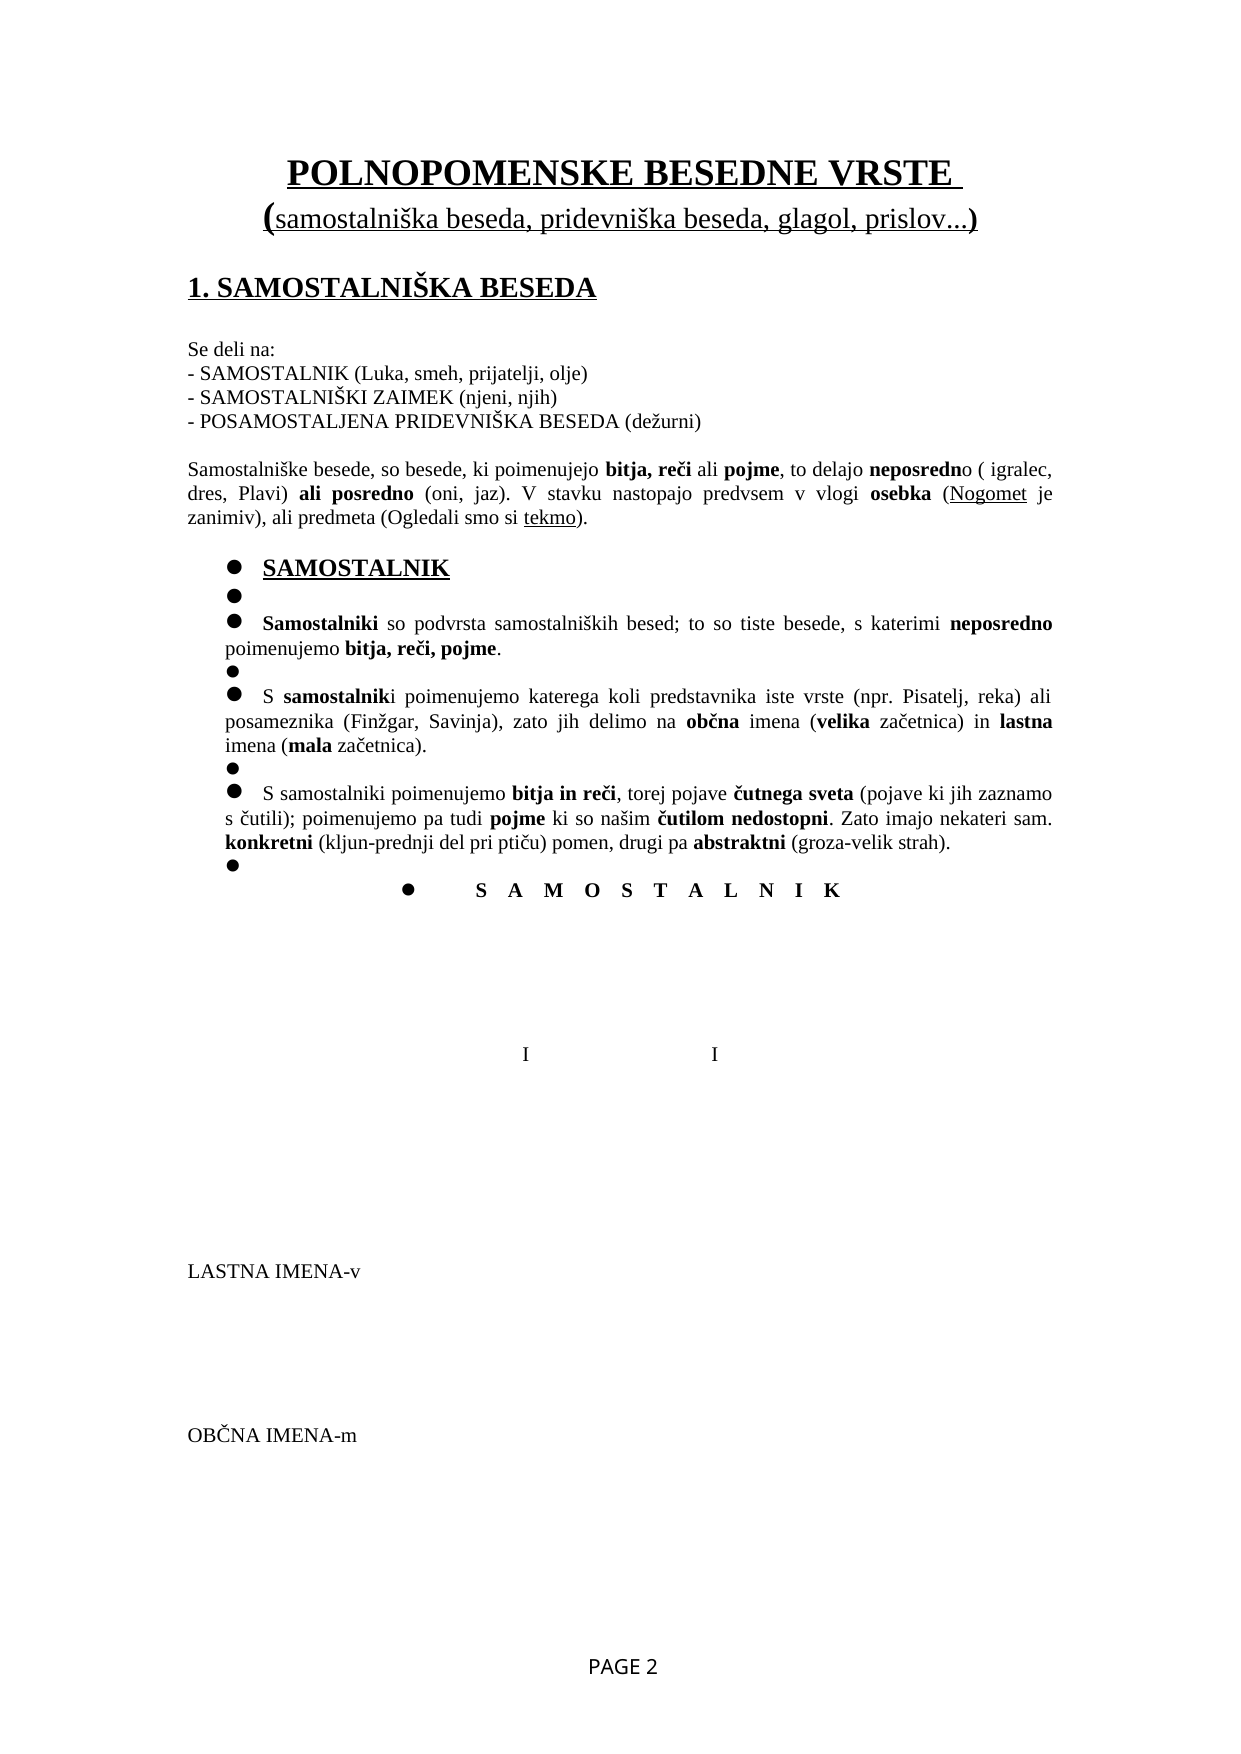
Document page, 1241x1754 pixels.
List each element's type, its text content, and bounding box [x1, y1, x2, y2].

list S samostalniki poimenujemo katerega koli predstavnika iste vrste (npr. Pisatelj, reka) ali posameznika (Finžgar, Savinja), zato jih delimo na občna imena (velika začetnica) in lastna imena (mala začetnica). [225, 684, 1053, 757]
list S samostalniki poimenujemo bitja in reči, torej pojave čutnega sveta (pojave ki jih zaznamo s čutili); poimenujemo pa tudi pojme ki so našim čutilom nedostopni. Zato imajo nekateri sam. konkretni (kljun-prednji del pri ptiču) pomen, drugi pa abstraktni (groza-velik strah). [225, 781, 1053, 854]
text Se deli na: [187, 337, 1053, 361]
text LASTNA IMENA-v [187, 1259, 1053, 1283]
text I I [187, 1042, 1053, 1066]
text 1. SAMOSTALNIŠKA BESEDA [187, 270, 1053, 303]
text - SAMOSTALNIK (Luka, smeh, prijatelji, olje) [187, 361, 1053, 385]
subtitle SAMOSTALNIK [187, 878, 1053, 902]
text OBČNA IMENA-m [187, 1423, 1053, 1447]
text - SAMOSTALNIŠKI ZAIMEK (njeni, njih) [187, 385, 1053, 409]
text Samostalniške besede, so besede, ki poimenujejo bitja, reči ali pojme, to delajo neposredno ( igralec, dres, Plavi) ali posredno (oni, jaz). V stavku nastopajo predvsem v vlogi osebka (Nogomet je zanimiv), ali predmeta (Ogledali smo si tekmo). [187, 457, 1053, 529]
text POLNOPOMENSKE BESEDNE VRSTE [187, 150, 1053, 193]
list Samostalniki so podvrsta samostalniških besed; to so tiste besede, s katerimi neposredno poimenujemo bitja, reči, pojme. [225, 611, 1053, 660]
text - POSAMOSTALJENA PRIDEVNIŠKA BESEDA (dežurni) [187, 409, 1053, 433]
text (samostalniška beseda, pridevniška beseda, glagol, prislov...) [187, 193, 1053, 236]
list SAMOSTALNIK [225, 553, 1053, 582]
